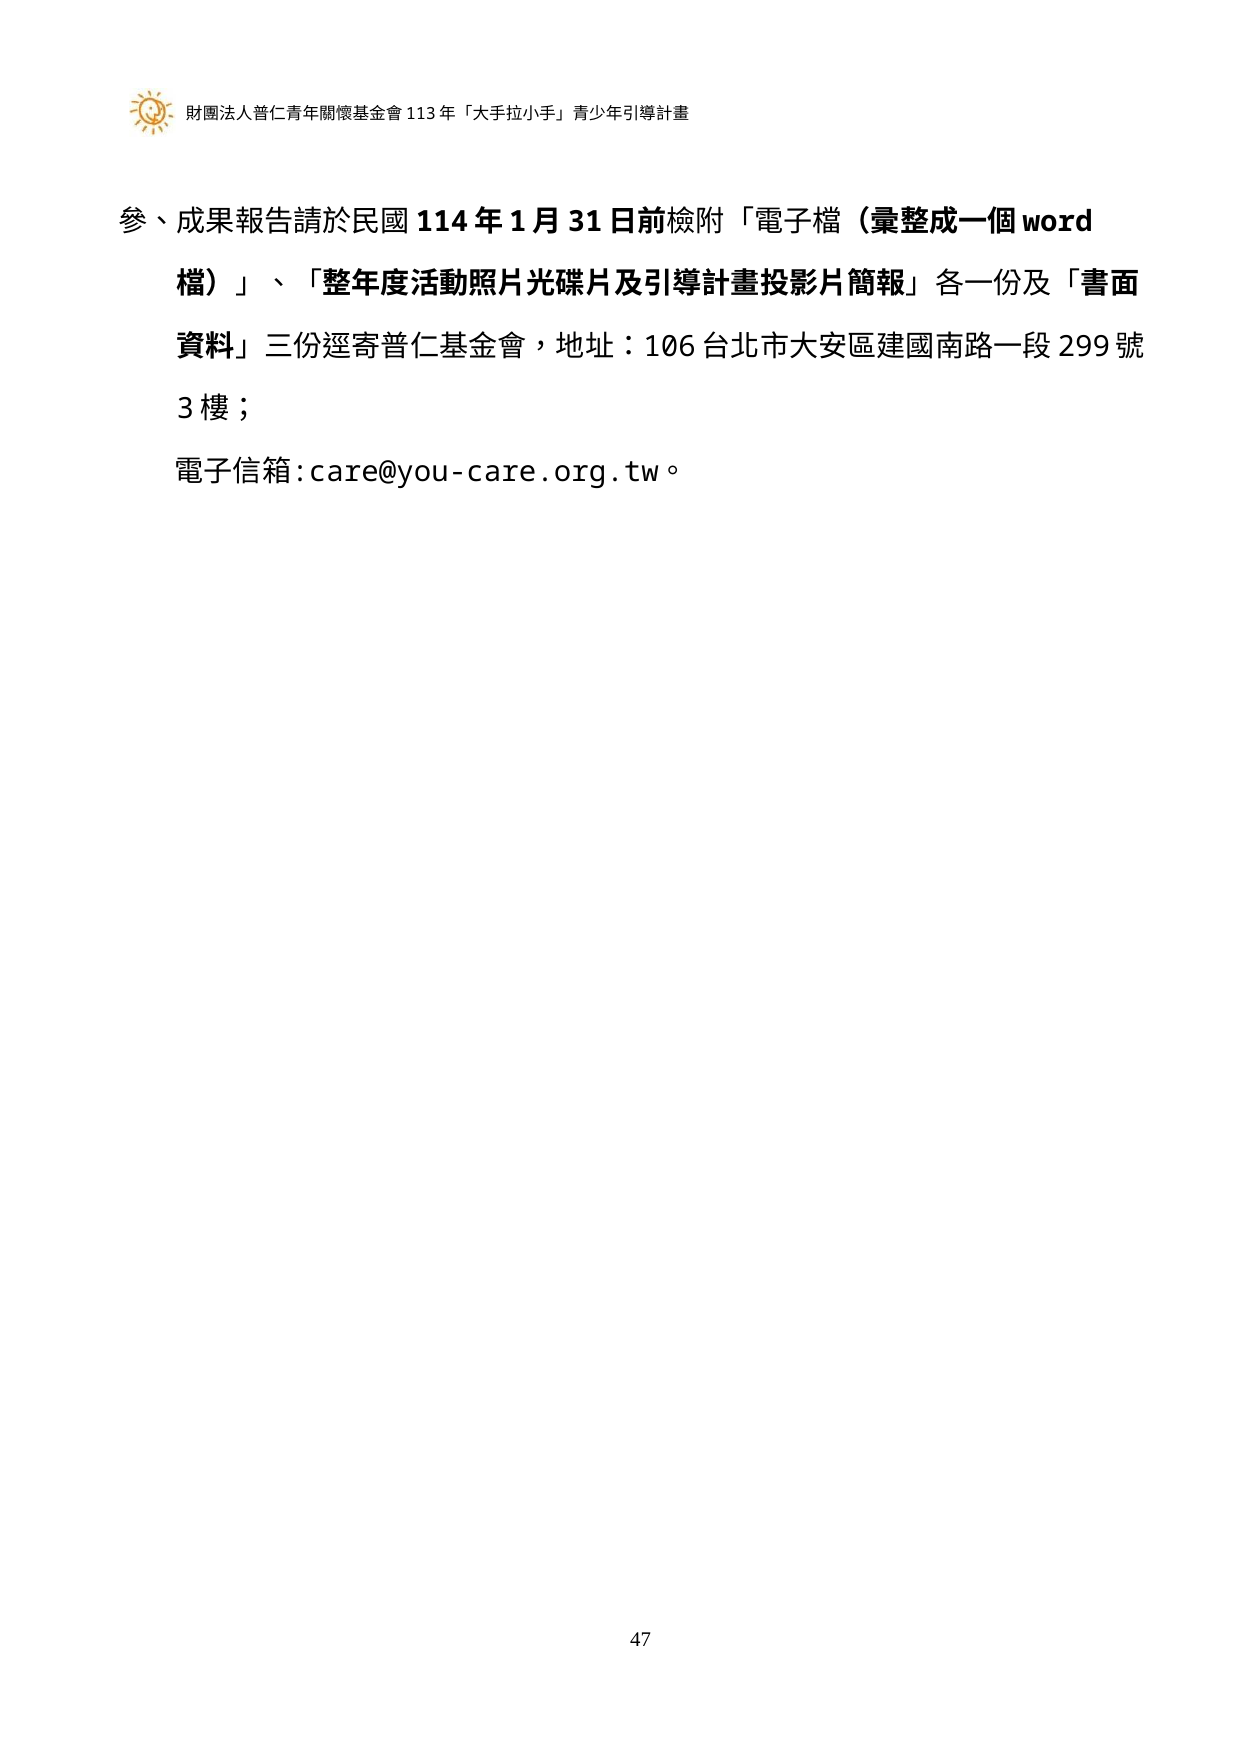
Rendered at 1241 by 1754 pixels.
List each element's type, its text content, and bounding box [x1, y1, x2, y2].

text 電子信箱:care@you-care.org.tw。 [131, 427, 1162, 489]
text 參、成果報告請於民國114年1月31日前檢附「電子檔（彚整成一個word檔）」、「整年度活動照片光碟片及引導計畫投影片簡報」各一份及「書面資料」三份逕寄普仁基金會，地址：106台北市大安區建國南路一段299號3樓； [118, 177, 1162, 427]
